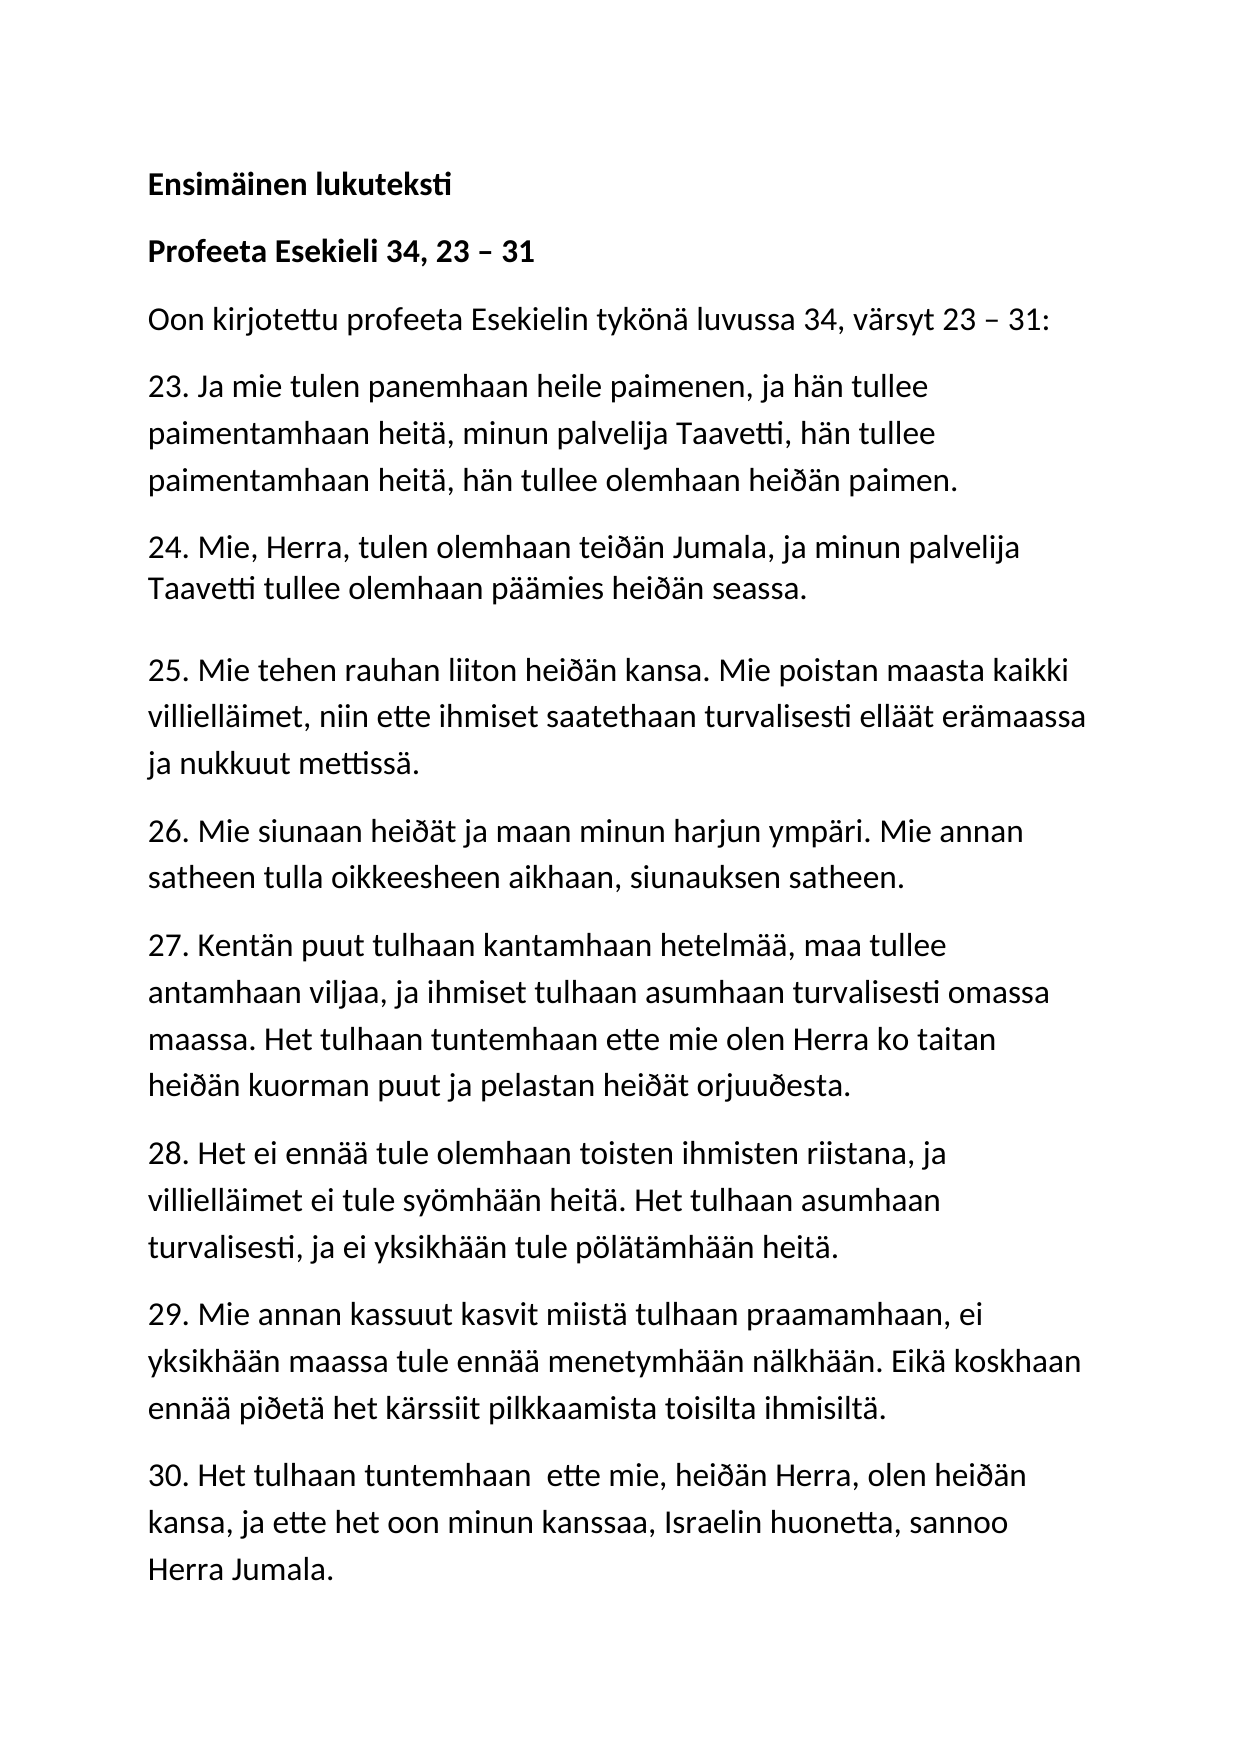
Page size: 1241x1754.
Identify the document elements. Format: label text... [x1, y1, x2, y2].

text 27. Kentän puut tulhaan kantamhaan hetelmää, maa tullee antamhaan viljaa, ja ihmiset tulhaan asumhaan turvalisesti omassa maassa. Het tulhaan tuntemhaan ette mie olen Herra ko taitan heiðän kuorman puut ja pelastan heiðät orjuuðesta. [148, 924, 1093, 1105]
text 26. Mie siunaan heiðät ja maan minun harjun ympäri. Mie annan satheen tulla oikkeesheen aikhaan, siunauksen satheen. [148, 810, 1093, 897]
text 28. Het ei ennää tule olemhaan toisten ihmisten riistana, ja villielläimet ei tule syömhään heitä. Het tulhaan asumhaan turvalisesti, ja ei yksikhään tule pölätämhään heitä. [148, 1132, 1093, 1266]
text Ensimäinen lukuteksti [148, 162, 1093, 203]
text 29. Mie annan kassuut kasvit miistä tulhaan praamamhaan, ei yksikhään maassa tule ennää menetymhään nälkhään. Eikä koskhaan ennää piðetä het kärssiit pilkkaamista toisilta ihmisiltä. [148, 1293, 1093, 1427]
text Profeeta Esekieli 34, 23 – 31 [148, 230, 1093, 271]
text 25. Mie tehen rauhan liiton heiðän kansa. Mie poistan maasta kaikki villielläimet, niin ette ihmiset saatethaan turvalisesti elläät erämaassa ja nukkuut mettissä. [148, 649, 1093, 783]
text Oon kirjotettu profeeta Esekielin tykönä luvussa 34, värsyt 23 – 31: [148, 298, 1093, 338]
text 30. Het tulhaan tuntemhaan ette mie, heiðän Herra, olen heiðän kansa, ja ette het oon minun kanssaa, Israelin huonetta, sannoo Herra Jumala. [148, 1454, 1093, 1589]
text 23. Ja mie tulen panemhaan heile paimenen, ja hän tullee paimentamhaan heitä, minun palvelija Taavetti, hän tullee paimentamhaan heitä, hän tullee olemhaan heiðän paimen. [148, 365, 1093, 499]
text 24. Mie, Herra, tulen olemhaan teiðän Jumala, ja minun palvelija Taavetti tullee olemhaan päämies heiðän seassa. [148, 526, 1093, 608]
